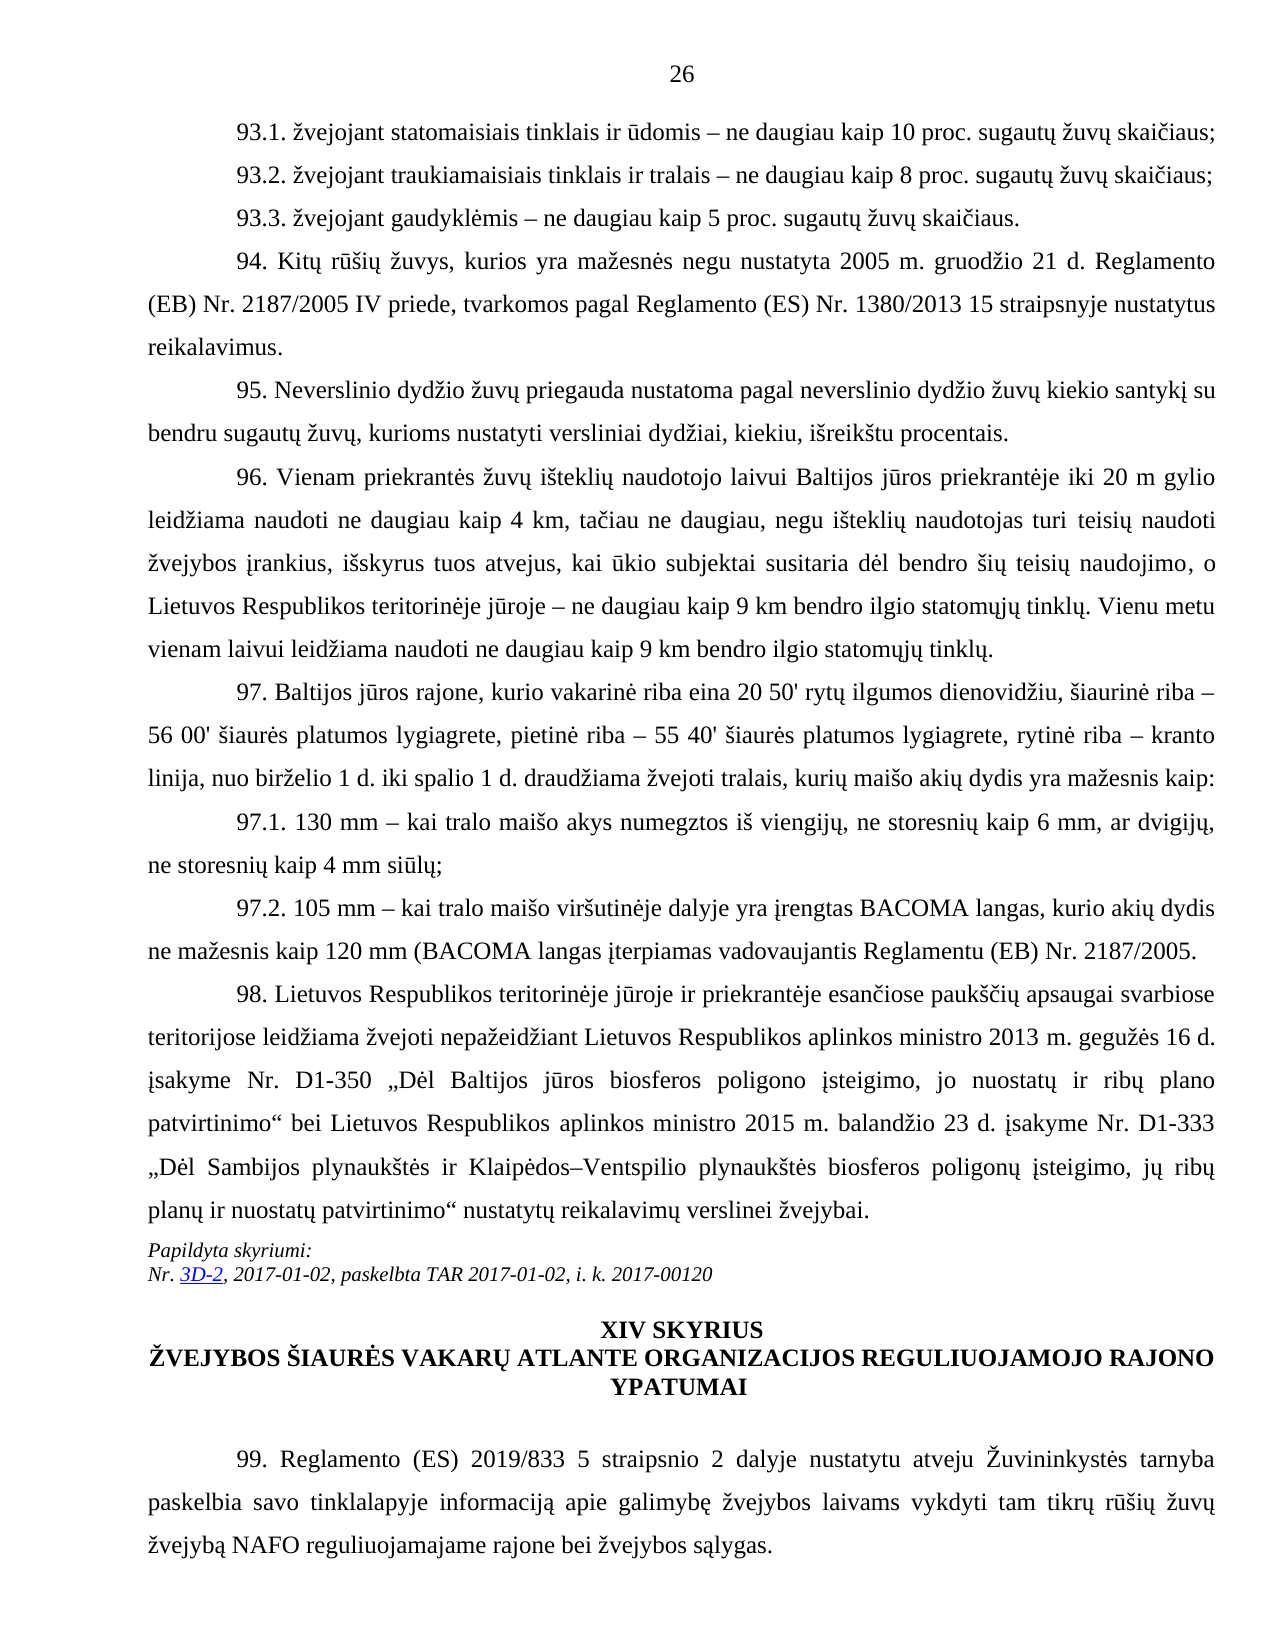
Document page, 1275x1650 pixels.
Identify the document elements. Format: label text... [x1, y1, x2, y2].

text Nr. 3D-2, 2017-01-02, paskelbta TAR 2017-01-02, i. k. 2017-00120 [148, 1262, 1216, 1286]
text 97. Baltijos jūros rajone, kurio vakarinė riba eina 20 50' rytų ilgumos dienovidžiu, šiaurinė riba – 56 00' šiaurės platumos lygiagrete, pietinė riba – 55 40' šiaurės platumos lygiagrete, rytinė riba – kranto linija, nuo birželio 1 d. iki spalio 1 d. draudžiama žvejoti tralais, kurių maišo akių dydis yra mažesnis kaip: [148, 677, 1216, 792]
text 99. Reglamento (ES) 2019/833 5 straipsnio 2 dalyje nustatytu atveju Žuvininkystės tarnyba paskelbia savo tinklalapyje informaciją apie galimybę žvejybos laivams vykdyti tam tikrų rūšių žuvų žvejybą NAFO reguliuojamajame rajone bei žvejybos sąlygas. [148, 1444, 1216, 1559]
text 95. Neverslinio dydžio žuvų priegauda nustatoma pagal neverslinio dydžio žuvų kiekio santykį su bendru sugautų žuvų, kurioms nustatyti versliniai dydžiai, kiekiu, išreikštu procentais. [148, 375, 1216, 447]
text 97.2. 105 mm – kai tralo maišo viršutinėje dalyje yra įrengtas BACOMA langas, kurio akių dydis ne mažesnis kaip 120 mm (BACOMA langas įterpiamas vadovaujantis Reglamentu (EB) Nr. 2187/2005. [148, 893, 1216, 965]
text 98. Lietuvos Respublikos teritorinėje jūroje ir priekrantėje esančiose paukščių apsaugai svarbiose teritorijose leidžiama žvejoti nepažeidžiant Lietuvos Respublikos aplinkos ministro 2013 m. gegužės 16 d. įsakyme Nr. D1-350 „Dėl Baltijos jūros biosferos poligono įsteigimo, jo nuostatų ir ribų plano patvirtinimo“ bei Lietuvos Respublikos aplinkos ministro 2015 m. balandžio 23 d. įsakyme Nr. D1-333 „Dėl Sambijos plynaukštės ir Klaipėdos–Ventspilio plynaukštės biosferos poligonų įsteigimo, jų ribų planų ir nuostatų patvirtinimo“ nustatytų reikalavimų verslinei žvejybai. [148, 979, 1216, 1223]
text XIV SKYRIUS [148, 1315, 1216, 1343]
text 97.1. 130 mm – kai tralo maišo akys numegztos iš viengijų, ne storesnių kaip 6 mm, ar dvigijų, ne storesnių kaip 4 mm siūlų; [148, 807, 1216, 878]
text Papildyta skyriumi: [148, 1238, 1216, 1262]
text 93.2. žvejojant traukiamaisiais tinklais ir tralais – ne daugiau kaip 8 proc. sugautų žuvų skaičiaus; [148, 160, 1216, 188]
text 94. Kitų rūšių žuvys, kurios yra mažesnės negu nustatyta 2005 m. gruodžio 21 d. Reglamento (EB) Nr. 2187/2005 IV priede, tvarkomos pagal Reglamento (ES) Nr. 1380/2013 15 straipsnyje nustatytus reikalavimus. [148, 246, 1216, 361]
text ŽVEJYBOS ŠIAURĖS VAKARŲ ATLANTE ORGANIZACIJOS REGULIUOJAMOJO RAJONO YPATUMAI [148, 1343, 1216, 1401]
text 93.1. žvejojant statomaisiais tinklais ir ūdomis – ne daugiau kaip 10 proc. sugautų žuvų skaičiaus; [148, 117, 1216, 145]
text 93.3. žvejojant gaudyklėmis – ne daugiau kaip 5 proc. sugautų žuvų skaičiaus. [148, 203, 1216, 232]
text 96. Vienam priekrantės žuvų išteklių naudotojo laivui Baltijos jūros priekrantėje iki 20 m gylio leidžiama naudoti ne daugiau kaip 4 km, tačiau ne daugiau, negu išteklių naudotojas turi teisių naudoti žvejybos įrankius, išskyrus tuos atvejus, kai ūkio subjektai susitaria dėl bendro šių teisių naudojimo, o Lietuvos Respublikos teritorinėje jūroje – ne daugiau kaip 9 km bendro ilgio statomųjų tinklų. Vienu metu vienam laivui leidžiama naudoti ne daugiau kaip 9 km bendro ilgio statomųjų tinklų. [148, 462, 1216, 663]
